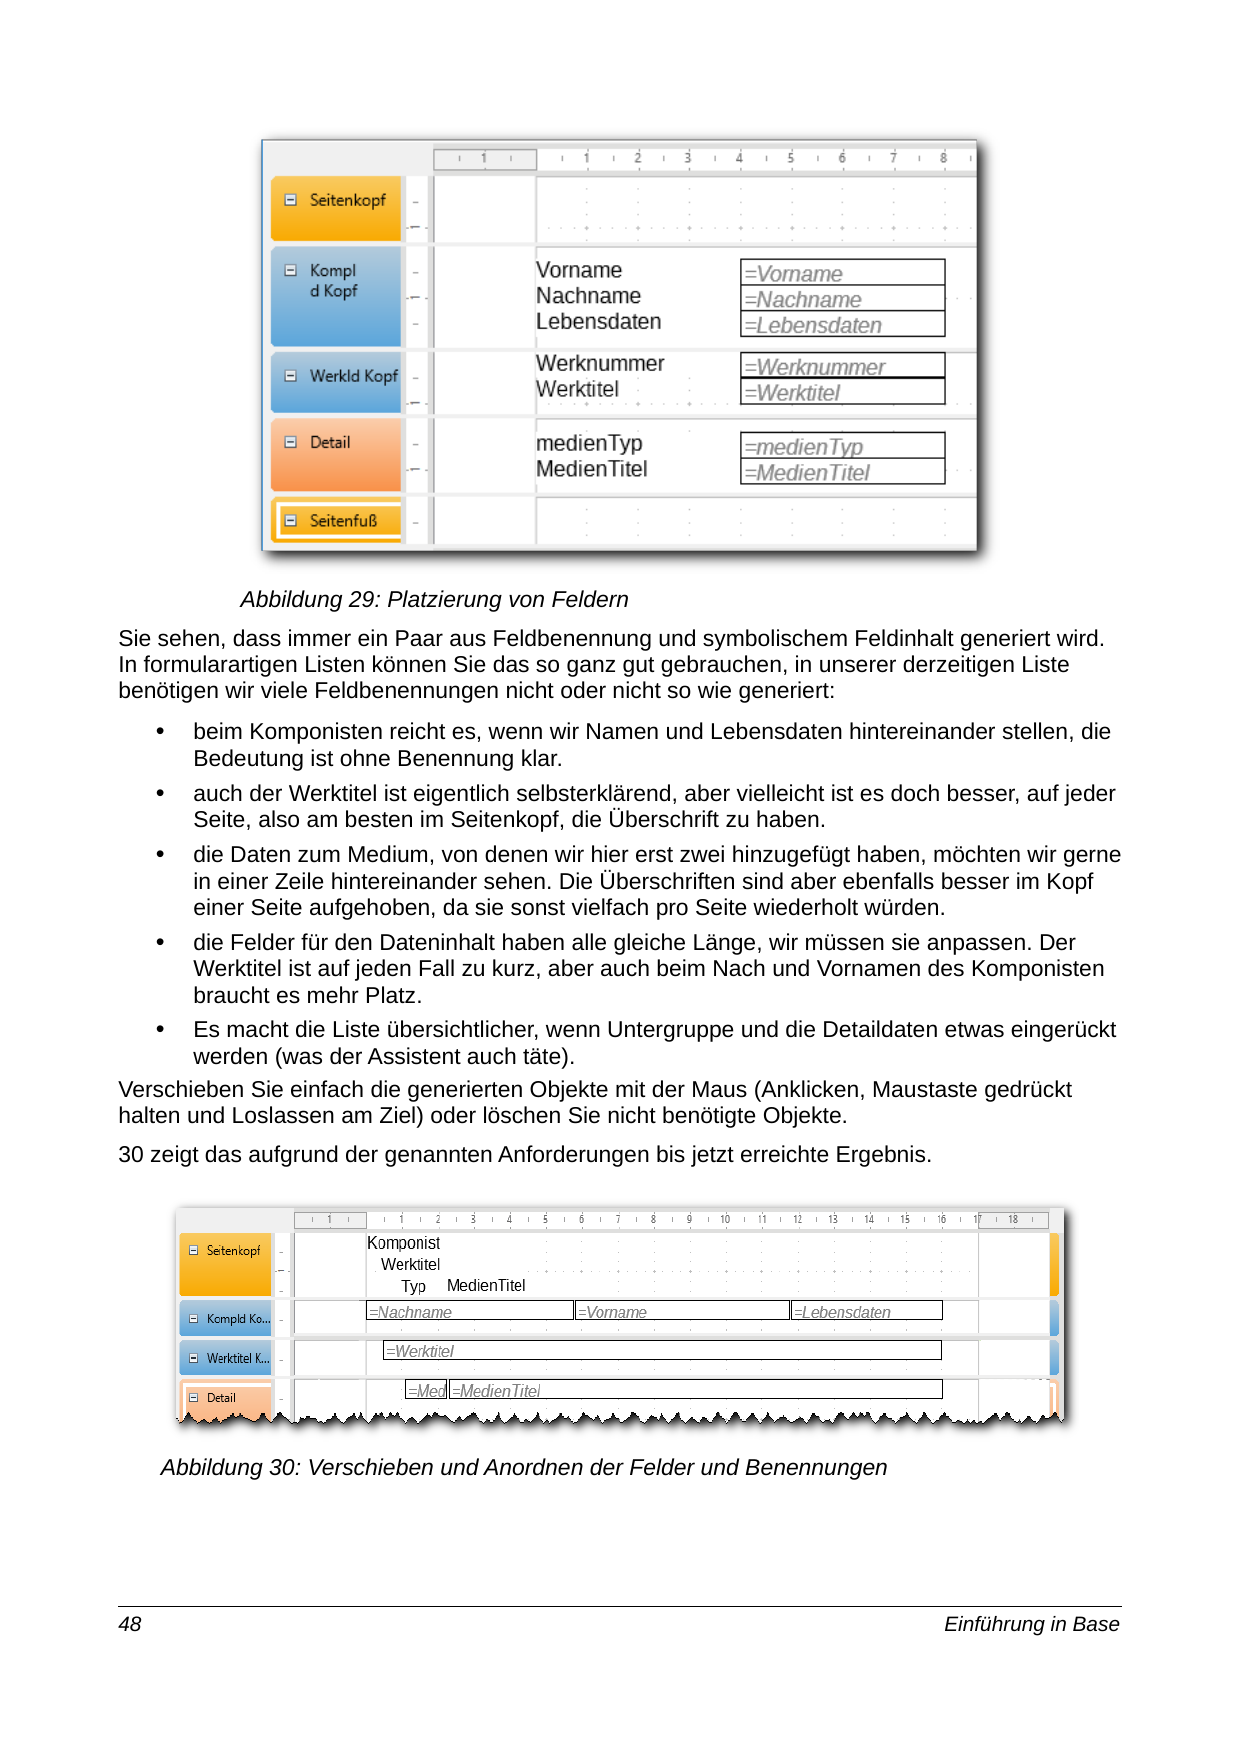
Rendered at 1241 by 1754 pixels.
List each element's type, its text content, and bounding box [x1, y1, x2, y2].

picture [240, 118, 1000, 574]
text Verschieben Sie einfach die generierten Objekte mit der Maus (Anklicken, Maustaste gedrückt halten und Loslassen am Ziel) oder löschen Sie nicht benötigte Objekte. [118, 1076, 1122, 1128]
text Abbildung 29: Platzierung von Feldern [240, 586, 1000, 612]
list Es macht die Liste übersichtlicher, wenn Untergruppe und die Detaildaten etwas eingerückt werden (was der Assistent auch täte). [156, 1014, 1122, 1069]
list die Felder für den Dateninhalt haben alle gleiche Länge, wir müssen sie anpassen. Der Werktitel ist auf jeden Fall zu kurz, aber auch beim Nach und Vornamen des Komponisten braucht es mehr Platz. [156, 927, 1122, 1008]
text Sie sehen, dass immer ein Paar aus Feldbenennung und symbolischem Feldinhalt generiert wird. In formularartigen Listen können Sie das so ganz gut gebrauchen, in unserer derzeitigen Liste benötigen wir viele Feldbenennungen nicht oder nicht so wie generiert: [118, 625, 1122, 704]
text Abbildung 30: Verschieben und Anordnen der Felder und Benennungen [161, 1454, 1079, 1480]
list beim Komponisten reicht es, wenn wir Namen und Lebensdaten hintereinander stellen, die Bedeutung ist ohne Benennung klar. [156, 716, 1122, 771]
list auch der Werktitel ist eigentlich selbsterklärend, aber vielleicht ist es doch besser, auf jeder Seite, also am besten im Seitenkopf, die Überschrift zu haben. [156, 778, 1122, 833]
list die Daten zum Medium, von denen wir hier erst zwei hinzugefügt haben, möchten wir gerne in einer Zeile hintereinander sehen. Die Überschriften sind aber ebenfalls besser im Kopf einer Seite aufgehoben, da sie sonst vielfach pro Seite wiederholt würden. [156, 839, 1122, 920]
text Abbildung 30 zeigt das aufgrund der genannten Anforderungen bis jetzt erreichte Ergebnis. [118, 1141, 1122, 1167]
picture [160, 1192, 1080, 1442]
